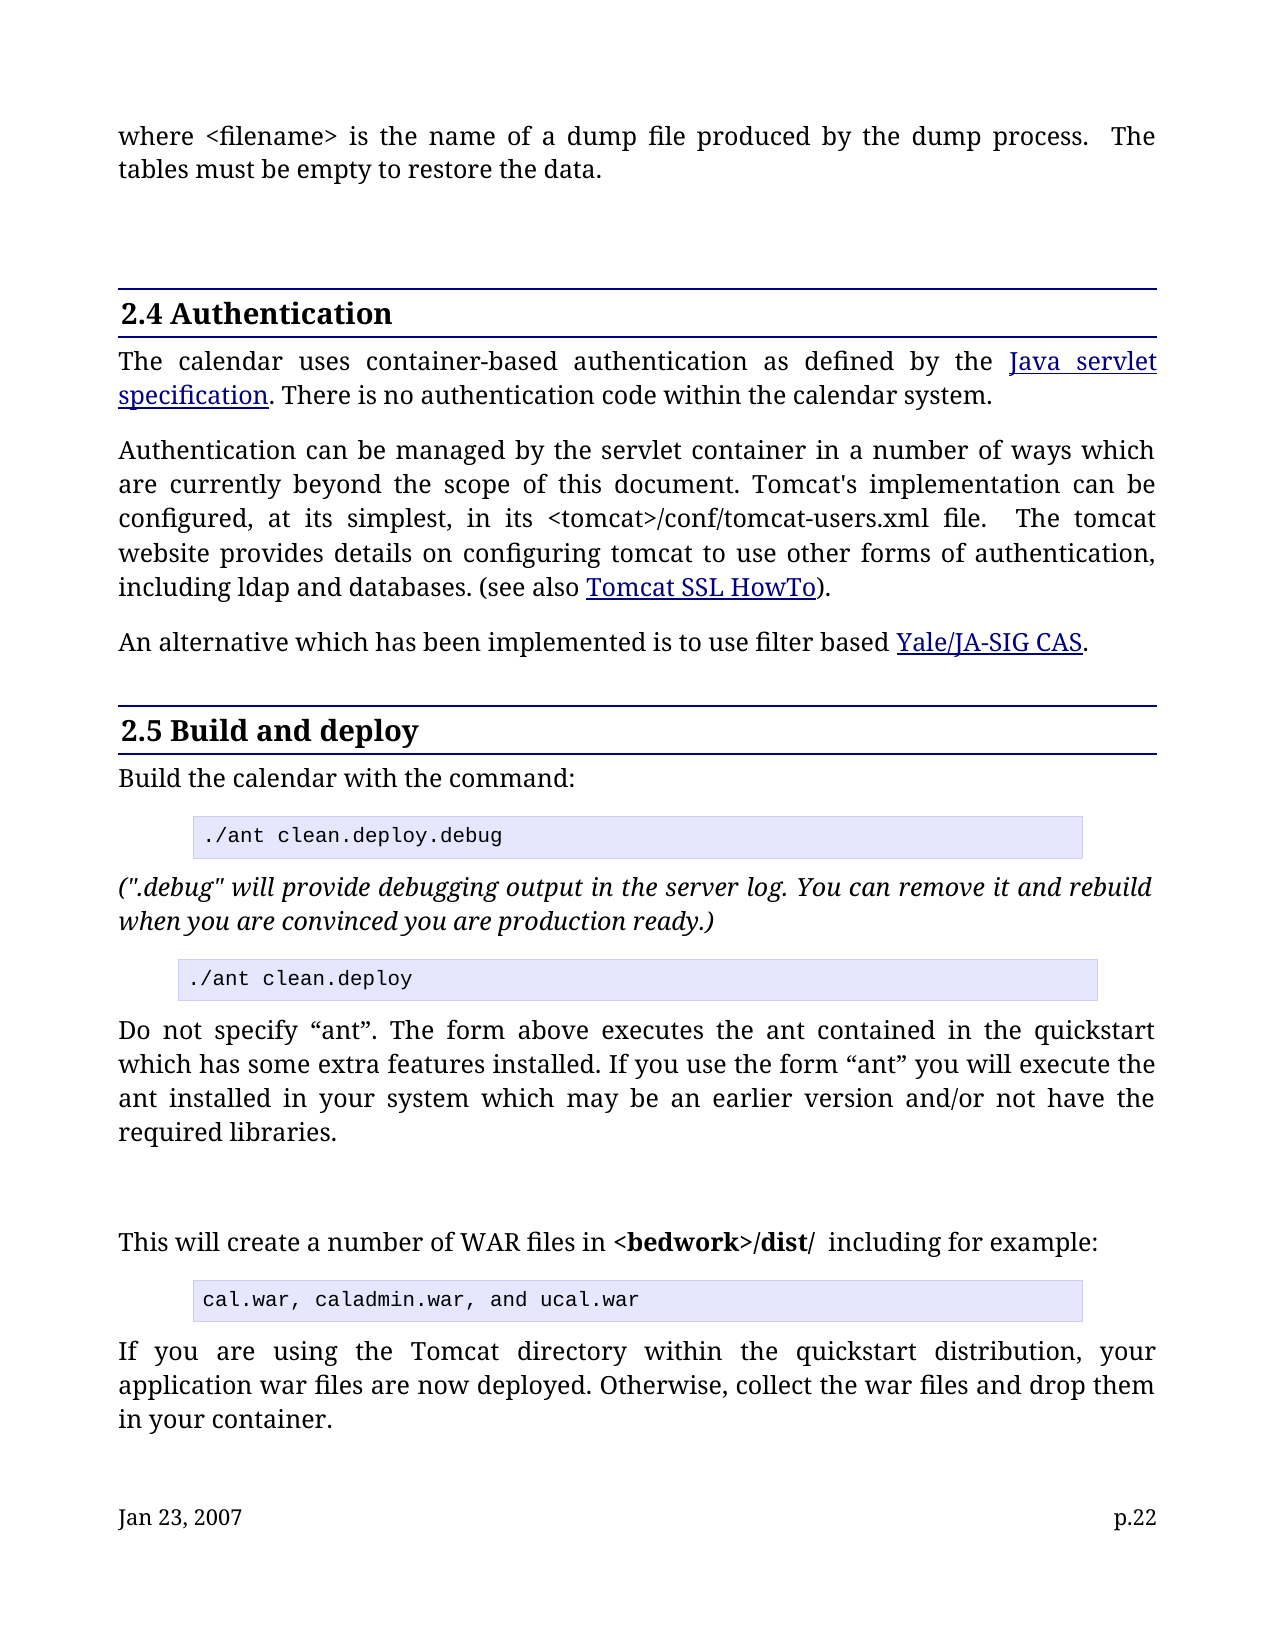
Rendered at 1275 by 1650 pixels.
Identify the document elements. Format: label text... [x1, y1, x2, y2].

text Authentication can be managed by the servlet container in a number of ways which are currently beyond the scope of this document. Tomcat's implementation can be configured, at its simplest, in its <tomcat>/conf/tomcat-users.xml file. The tomcat website provides details on configuring tomcat to use other forms of authentication, including ldap and databases. (see also Tomcat SSL HowTo). [118, 433, 1157, 603]
text The calendar uses container-based authentication as defined by the Java servlet specification. There is no authentication code within the calendar system. [118, 344, 1157, 412]
text Build the calendar with the command: [118, 761, 1157, 795]
text cal.war, caladmin.war, and ucal.war [194, 1281, 1082, 1321]
text (".debug" will provide debugging output in the server log. You can remove it and rebuild when you are convinced you are production ready.) [118, 869, 1157, 938]
text An alternative which has been implemented is to use filter based Yale/JA-SIG CAS. [118, 624, 1157, 658]
subtitle 2.4 Authentication [118, 290, 1157, 336]
text This will create a number of WAR files in <bedwork>/dist/ including for example: [118, 1225, 1157, 1259]
text where <filename> is the name of a dump file produced by the dump process. The tables must be empty to restore the data. [118, 118, 1157, 186]
text Do not specify “ant”. The form above executes the ant contained in the quickstart which has some extra features installed. If you use the form “ant” you will execute the ant installed in your system which may be an earlier version and/or not have the required libraries. [118, 1012, 1157, 1148]
text ./ant clean.deploy [179, 960, 1097, 1000]
text If you are using the Tomcat directory within the quickstart distribution, your application war files are now deployed. Otherwise, collect the war files and drop them in your container. [118, 1333, 1157, 1436]
text ./ant clean.deploy.debug [194, 817, 1082, 858]
subtitle 2.5 Build and deploy [118, 707, 1157, 753]
